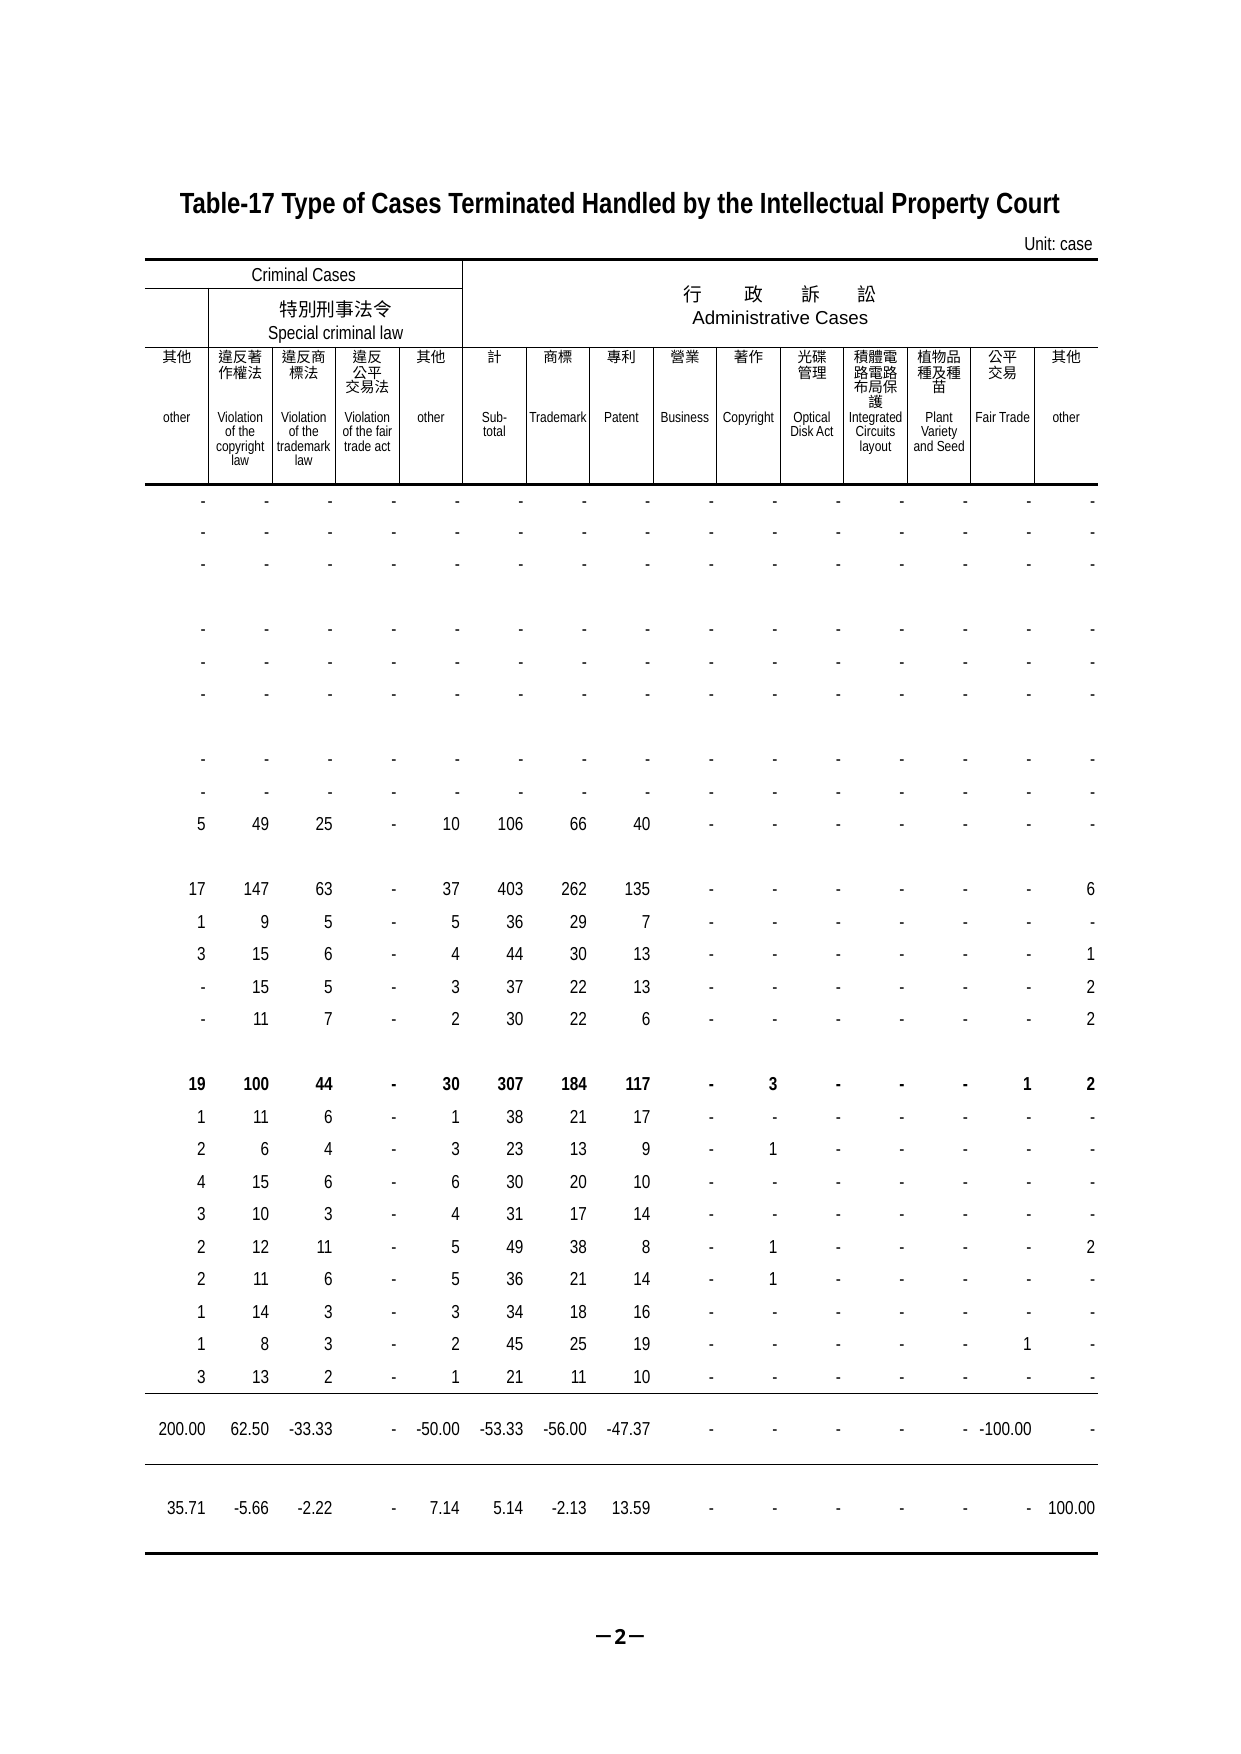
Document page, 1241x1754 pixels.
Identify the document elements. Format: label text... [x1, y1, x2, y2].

table_cell 14 [208, 1295, 272, 1328]
table_cell - [1034, 808, 1098, 840]
table_cell - [907, 873, 971, 905]
table_cell 106 [463, 808, 526, 840]
table_cell [272, 580, 335, 613]
table_cell 12 [208, 1230, 272, 1263]
table_cell [716, 580, 780, 613]
table_cell 11 [208, 1003, 272, 1035]
table_cell 專利 Patent [590, 348, 653, 483]
table_cell [716, 1035, 780, 1068]
table_cell - [653, 1230, 716, 1263]
table_cell - [907, 1230, 971, 1263]
table_cell - [971, 645, 1034, 678]
table_cell 2 [1034, 970, 1098, 1003]
table_cell [145, 840, 208, 873]
table_cell 10 [208, 1198, 272, 1230]
table_cell [1034, 580, 1098, 613]
table_cell - [653, 1465, 716, 1552]
table_cell 13 [590, 938, 653, 970]
table_cell 49 [208, 808, 272, 840]
table_cell - [971, 1198, 1034, 1230]
table_cell - [399, 775, 462, 808]
table_cell - [907, 1068, 971, 1100]
table_cell - [780, 678, 843, 710]
table_cell [463, 580, 526, 613]
table_cell - [653, 1360, 716, 1393]
table_cell 6 [399, 1165, 462, 1198]
table_cell -2.22 [272, 1465, 335, 1552]
table_cell 1 [1034, 938, 1098, 970]
table_cell - [907, 486, 971, 515]
table_cell 200.00 [145, 1394, 208, 1463]
table_cell 營業 Business [654, 348, 716, 483]
table_header 行 政 訴 訟 Administrative Cases [463, 261, 1098, 347]
table_cell - [780, 1133, 843, 1165]
table_cell 5 [399, 1263, 462, 1295]
table_cell - [971, 486, 1034, 515]
table_cell - [272, 548, 335, 580]
table_cell - [907, 905, 971, 938]
table_cell - [653, 1263, 716, 1295]
table_cell - [335, 548, 399, 580]
table_cell 23 [463, 1133, 526, 1165]
table_cell - [145, 645, 208, 678]
table_cell - [590, 645, 653, 678]
table_cell [971, 840, 1034, 873]
table_cell - [844, 1465, 907, 1552]
table_cell - [716, 548, 780, 580]
table_cell - [971, 873, 1034, 905]
table_cell - [971, 1360, 1034, 1393]
table_cell 10 [590, 1360, 653, 1393]
table_cell - [1034, 486, 1098, 515]
table_cell - [971, 1263, 1034, 1295]
table_cell - [399, 486, 462, 515]
table_cell [844, 580, 907, 613]
table_cell 1 [716, 1263, 780, 1295]
table_cell - [716, 1198, 780, 1230]
table_cell - [716, 1465, 780, 1552]
table_cell 1 [716, 1230, 780, 1263]
table_cell 1 [145, 1328, 208, 1360]
table_cell 1 [145, 905, 208, 938]
table_cell - [272, 613, 335, 645]
table_cell [971, 1035, 1034, 1068]
table_cell - [590, 743, 653, 775]
table_cell - [780, 1394, 843, 1463]
table_cell - [907, 1328, 971, 1360]
table_cell 1 [971, 1328, 1034, 1360]
table_cell - [653, 873, 716, 905]
table_cell - [208, 678, 272, 710]
table_cell 19 [145, 1068, 208, 1100]
table_cell - [272, 775, 335, 808]
table_cell - [844, 1100, 907, 1133]
table_cell 2 [145, 1133, 208, 1165]
table_cell 3 [399, 1133, 462, 1165]
table_cell - [780, 1198, 843, 1230]
table_cell [272, 840, 335, 873]
table_cell - [1034, 515, 1098, 548]
table_cell - [716, 905, 780, 938]
table_cell - [653, 938, 716, 970]
table_cell - [716, 873, 780, 905]
table_cell 19 [590, 1328, 653, 1360]
table_cell 30 [463, 1165, 526, 1198]
table_cell - [272, 645, 335, 678]
table_cell [208, 580, 272, 613]
table_cell - [526, 678, 589, 710]
table_cell - [335, 1360, 399, 1393]
table_cell 積體電 路電路 布局保 護 Integrated Circuits layout [844, 348, 907, 483]
table_cell - [335, 905, 399, 938]
table_cell - [272, 678, 335, 710]
table_cell - [653, 486, 716, 515]
table_cell 計 Sub- total [463, 348, 526, 483]
table_cell - [526, 775, 589, 808]
table_cell - [844, 1133, 907, 1165]
table_cell 6 [590, 1003, 653, 1035]
table_cell - [780, 1328, 843, 1360]
table_cell 2 [399, 1003, 462, 1035]
table_cell - [716, 938, 780, 970]
table_cell - [653, 1394, 716, 1463]
table_cell 63 [272, 873, 335, 905]
table_cell - [971, 613, 1034, 645]
table_cell 2 [1034, 1230, 1098, 1263]
table_cell - [208, 613, 272, 645]
table_cell - [844, 1165, 907, 1198]
table_cell [335, 1035, 399, 1068]
table_cell - [716, 1328, 780, 1360]
table_cell - [145, 486, 208, 515]
table_cell - [716, 1360, 780, 1393]
table_cell - [335, 1465, 399, 1552]
table_cell - [208, 775, 272, 808]
table_cell - [399, 678, 462, 710]
table_cell - [780, 775, 843, 808]
table_cell - [780, 1295, 843, 1328]
table_cell [272, 1035, 335, 1068]
table_cell 8 [208, 1328, 272, 1360]
table_cell 25 [526, 1328, 589, 1360]
table_cell [399, 840, 462, 873]
table_cell - [971, 515, 1034, 548]
table_cell - [590, 678, 653, 710]
table_cell [463, 710, 526, 743]
table_cell - [971, 1465, 1034, 1552]
table_cell - [1034, 1263, 1098, 1295]
table_cell - [208, 486, 272, 515]
table_cell - [844, 1394, 907, 1463]
table_cell - [335, 743, 399, 775]
table_cell 8 [590, 1230, 653, 1263]
table_cell - [335, 970, 399, 1003]
table_cell 38 [463, 1100, 526, 1133]
table_cell - [335, 1295, 399, 1328]
table_cell [1034, 710, 1098, 743]
table_cell 11 [526, 1360, 589, 1393]
table_cell 違反 公平 交易法 Violation of the fair trade act [336, 348, 399, 483]
table_cell 10 [590, 1165, 653, 1198]
table_cell - [844, 1230, 907, 1263]
table_cell [590, 840, 653, 873]
table_cell [653, 1035, 716, 1068]
table_cell 100 [208, 1068, 272, 1100]
table_cell - [971, 905, 1034, 938]
table_cell 5 [399, 905, 462, 938]
table_cell - [971, 1165, 1034, 1198]
table_cell 30 [526, 938, 589, 970]
table_cell 6 [208, 1133, 272, 1165]
table_cell [590, 580, 653, 613]
table_cell 其他 other [1035, 348, 1098, 483]
table_cell - [907, 1100, 971, 1133]
table_cell [208, 710, 272, 743]
table_cell - [780, 1165, 843, 1198]
table_cell - [716, 1295, 780, 1328]
table_cell 3 [145, 1198, 208, 1230]
table_cell 2 [1034, 1068, 1098, 1100]
table_cell [780, 1035, 843, 1068]
table_cell - [780, 548, 843, 580]
table_cell - [844, 1328, 907, 1360]
table_cell - [844, 1003, 907, 1035]
table_cell - [1034, 1295, 1098, 1328]
table_cell 37 [399, 873, 462, 905]
table_cell - [1034, 613, 1098, 645]
table_cell - [590, 548, 653, 580]
table_cell - [907, 1295, 971, 1328]
table_cell - [907, 938, 971, 970]
table_cell - [716, 613, 780, 645]
table_cell - [780, 645, 843, 678]
table_cell 著作 Copyright [717, 348, 780, 483]
table_cell - [526, 743, 589, 775]
table_cell [463, 1035, 526, 1068]
table_cell 其他 other [400, 348, 462, 483]
table_cell - [526, 645, 589, 678]
table_cell 1 [145, 1100, 208, 1133]
table_cell - [716, 808, 780, 840]
table_cell 違反著 作權法 Violation of the copyright law [209, 348, 272, 483]
table_cell - [1034, 1328, 1098, 1360]
table_cell 22 [526, 1003, 589, 1035]
table_cell 商標 Trademark [527, 348, 589, 483]
table_cell 3 [272, 1198, 335, 1230]
table_cell 403 [463, 873, 526, 905]
table_cell 植物品 種及種 苗 Plant Variety and Seed [908, 348, 970, 483]
table_cell - [653, 645, 716, 678]
table_cell [526, 1035, 589, 1068]
table_cell [335, 710, 399, 743]
table_cell - [971, 938, 1034, 970]
table_cell - [971, 1100, 1034, 1133]
table_cell 2 [399, 1328, 462, 1360]
table_cell - [272, 515, 335, 548]
table_cell - [844, 1263, 907, 1295]
table_cell 13 [526, 1133, 589, 1165]
table_cell 10 [399, 808, 462, 840]
table_cell - [399, 743, 462, 775]
table_cell - [907, 613, 971, 645]
table_cell - [844, 808, 907, 840]
table_cell 35.71 [145, 1465, 208, 1552]
table_cell - [463, 613, 526, 645]
table_cell 31 [463, 1198, 526, 1230]
table_cell 1 [716, 1133, 780, 1165]
table_cell 147 [208, 873, 272, 905]
table_cell 14 [590, 1263, 653, 1295]
table_cell - [335, 1328, 399, 1360]
table_cell 其他 other [145, 348, 208, 483]
table_cell 2 [145, 1230, 208, 1263]
table_cell - [335, 775, 399, 808]
table_cell [463, 840, 526, 873]
table_cell 36 [463, 1263, 526, 1295]
table_cell - [335, 645, 399, 678]
table_cell 6 [272, 938, 335, 970]
table_cell [780, 710, 843, 743]
table_cell - [844, 743, 907, 775]
table_cell - [335, 1263, 399, 1295]
table_cell - [844, 1198, 907, 1230]
table_cell 30 [399, 1068, 462, 1100]
table_cell - [653, 1068, 716, 1100]
table_cell - [335, 678, 399, 710]
table_cell 4 [399, 1198, 462, 1230]
table_cell 262 [526, 873, 589, 905]
table_cell - [335, 515, 399, 548]
table_cell - [335, 873, 399, 905]
table_cell - [716, 486, 780, 515]
table_cell 62.50 [208, 1394, 272, 1463]
table_cell - [907, 1394, 971, 1463]
table_cell - [844, 515, 907, 548]
table_cell - [780, 905, 843, 938]
table_cell 11 [208, 1263, 272, 1295]
table_cell - [145, 970, 208, 1003]
table_cell - [780, 873, 843, 905]
table_cell - [335, 1068, 399, 1100]
table_cell - [971, 743, 1034, 775]
table_cell [653, 710, 716, 743]
table_cell - [971, 1295, 1034, 1328]
table_cell - [780, 486, 843, 515]
table_cell -2.13 [526, 1465, 589, 1552]
table_cell 1 [399, 1360, 462, 1393]
table_cell - [907, 548, 971, 580]
table_cell - [335, 613, 399, 645]
table_cell - [971, 1133, 1034, 1165]
table_cell - [653, 1100, 716, 1133]
table_cell [844, 1035, 907, 1068]
table_cell - [907, 645, 971, 678]
table_cell - [780, 1003, 843, 1035]
table_cell -50.00 [399, 1394, 462, 1463]
table_cell - [844, 1360, 907, 1393]
table_cell 30 [463, 1003, 526, 1035]
table_cell 3 [145, 938, 208, 970]
table_cell - [399, 548, 462, 580]
table_cell - [1034, 1165, 1098, 1198]
table_cell 14 [590, 1198, 653, 1230]
table_cell - [653, 1165, 716, 1198]
table_cell [526, 840, 589, 873]
table_cell - [780, 1230, 843, 1263]
table_cell - [844, 645, 907, 678]
table_cell - [907, 1465, 971, 1552]
table_cell - [844, 678, 907, 710]
table_cell - [971, 970, 1034, 1003]
table_cell 4 [272, 1133, 335, 1165]
table_cell [907, 840, 971, 873]
table_cell - [653, 905, 716, 938]
table_cell - [716, 775, 780, 808]
table_cell - [653, 678, 716, 710]
table_cell - [526, 515, 589, 548]
table_cell - [971, 808, 1034, 840]
table_cell - [844, 613, 907, 645]
table_cell - [780, 1068, 843, 1100]
table_cell 45 [463, 1328, 526, 1360]
table_cell 17 [590, 1100, 653, 1133]
table_cell [145, 580, 208, 613]
table_cell 22 [526, 970, 589, 1003]
table_cell - [716, 1100, 780, 1133]
table_cell [653, 580, 716, 613]
table_cell 307 [463, 1068, 526, 1100]
table_cell - [780, 743, 843, 775]
table_cell [526, 580, 589, 613]
table_cell 135 [590, 873, 653, 905]
table_cell - [780, 613, 843, 645]
table_cell 1 [399, 1100, 462, 1133]
table_cell 17 [526, 1198, 589, 1230]
table_cell - [780, 1263, 843, 1295]
table_cell - [653, 1133, 716, 1165]
table_cell - [463, 548, 526, 580]
table_cell - [399, 645, 462, 678]
table_cell - [907, 775, 971, 808]
table_cell 15 [208, 970, 272, 1003]
table_cell - [653, 1003, 716, 1035]
table_header Criminal Cases [145, 261, 462, 288]
table_cell - [780, 970, 843, 1003]
table_cell [335, 840, 399, 873]
table_cell - [653, 1198, 716, 1230]
table_cell 3 [399, 970, 462, 1003]
table_cell 38 [526, 1230, 589, 1263]
table_cell 違反商 標法 Violation of the trademark law [273, 348, 335, 483]
table_cell - [1034, 775, 1098, 808]
table_cell [971, 580, 1034, 613]
table_cell 21 [526, 1100, 589, 1133]
table_cell - [971, 1230, 1034, 1263]
table_cell [907, 1035, 971, 1068]
table_cell - [716, 1003, 780, 1035]
table_cell [653, 840, 716, 873]
table_cell - [145, 743, 208, 775]
table_cell - [716, 1394, 780, 1463]
table_cell - [907, 678, 971, 710]
table_cell - [907, 808, 971, 840]
table_cell 44 [272, 1068, 335, 1100]
table_cell - [907, 1003, 971, 1035]
table_cell 17 [145, 873, 208, 905]
table_cell 15 [208, 1165, 272, 1198]
table_cell [971, 710, 1034, 743]
table_cell -33.33 [272, 1394, 335, 1463]
table_cell - [463, 678, 526, 710]
table_cell - [971, 775, 1034, 808]
table_cell [844, 710, 907, 743]
table_cell 5 [399, 1230, 462, 1263]
table_cell - [335, 1230, 399, 1263]
table_cell - [1034, 1133, 1098, 1165]
table_cell [1034, 840, 1098, 873]
table_cell - [844, 775, 907, 808]
table_cell - [1034, 1198, 1098, 1230]
table_cell - [463, 645, 526, 678]
table_cell - [526, 613, 589, 645]
table_cell [208, 840, 272, 873]
table_cell [1034, 1035, 1098, 1068]
table_cell - [1034, 1100, 1098, 1133]
table_cell - [335, 1198, 399, 1230]
table_cell [399, 580, 462, 613]
table_cell -56.00 [526, 1394, 589, 1463]
table_cell - [335, 1003, 399, 1035]
table_cell [145, 1035, 208, 1068]
table_cell - [1034, 905, 1098, 938]
table_cell - [590, 775, 653, 808]
table_cell 11 [272, 1230, 335, 1263]
table_cell [907, 580, 971, 613]
table_cell - [653, 970, 716, 1003]
table_cell 2 [145, 1263, 208, 1295]
table_cell [780, 840, 843, 873]
table_cell 6 [272, 1100, 335, 1133]
table_cell 5 [145, 808, 208, 840]
table_cell - [907, 1165, 971, 1198]
table_cell - [145, 613, 208, 645]
table_cell - [463, 775, 526, 808]
table_cell - [399, 515, 462, 548]
text Unit: case [148, 221, 1092, 258]
table_cell 13 [590, 970, 653, 1003]
table_cell [590, 710, 653, 743]
table_cell 13.59 [590, 1465, 653, 1552]
table_cell - [145, 775, 208, 808]
table_cell - [526, 486, 589, 515]
table_cell -47.37 [590, 1394, 653, 1463]
table_cell 1 [971, 1068, 1034, 1100]
table_cell - [653, 1328, 716, 1360]
table_cell [145, 289, 208, 347]
table_cell - [971, 548, 1034, 580]
table_cell - [145, 515, 208, 548]
table_cell -5.66 [208, 1465, 272, 1552]
table_cell 16 [590, 1295, 653, 1328]
table_cell 3 [145, 1360, 208, 1393]
table_cell 5.14 [463, 1465, 526, 1552]
table_cell 特別刑事法令 Special criminal law [209, 289, 462, 347]
table_cell 7 [590, 905, 653, 938]
table_cell - [335, 938, 399, 970]
table_cell - [907, 1263, 971, 1295]
table_cell 6 [1034, 873, 1098, 905]
table_cell [399, 1035, 462, 1068]
table_cell - [716, 645, 780, 678]
table_cell - [335, 1133, 399, 1165]
table_cell - [844, 938, 907, 970]
table_cell 21 [463, 1360, 526, 1393]
table_cell 184 [526, 1068, 589, 1100]
table_cell - [716, 678, 780, 710]
table_cell 21 [526, 1263, 589, 1295]
table_cell 9 [208, 905, 272, 938]
table_cell - [907, 515, 971, 548]
table_cell [335, 580, 399, 613]
table_cell - [971, 1003, 1034, 1035]
table_cell 6 [272, 1263, 335, 1295]
table_cell - [844, 486, 907, 515]
table_cell - [145, 548, 208, 580]
table_cell - [844, 970, 907, 1003]
table_cell - [844, 873, 907, 905]
table_cell - [145, 1003, 208, 1035]
table_cell - [844, 1295, 907, 1328]
table_cell - [653, 775, 716, 808]
table_cell 5 [272, 905, 335, 938]
table_cell [716, 840, 780, 873]
table_cell - [208, 645, 272, 678]
table_cell - [1034, 548, 1098, 580]
table_cell - [971, 678, 1034, 710]
table_cell 117 [590, 1068, 653, 1100]
table_cell - [780, 1100, 843, 1133]
table_cell - [716, 970, 780, 1003]
table_cell 49 [463, 1230, 526, 1263]
table_cell 公平 交易 Fair Trade [971, 348, 1034, 483]
table_cell 11 [208, 1100, 272, 1133]
table_cell -100.00 [971, 1394, 1034, 1463]
table_cell - [1034, 645, 1098, 678]
table_cell - [780, 1465, 843, 1552]
table_cell [907, 710, 971, 743]
table_cell -53.33 [463, 1394, 526, 1463]
table_cell 100.00 [1034, 1465, 1098, 1552]
table_cell - [907, 1360, 971, 1393]
text Table-17 Type of Cases Terminated Handled by the Intellectual Property Court [148, 183, 1092, 221]
table_cell - [844, 1068, 907, 1100]
table_cell - [716, 1165, 780, 1198]
table_cell 3 [399, 1295, 462, 1328]
table_cell - [463, 743, 526, 775]
table_cell - [653, 808, 716, 840]
table_cell - [716, 515, 780, 548]
table_cell - [907, 1198, 971, 1230]
table_cell 15 [208, 938, 272, 970]
table_cell - [780, 1360, 843, 1393]
table_cell - [463, 486, 526, 515]
table_cell - [208, 548, 272, 580]
table_cell [399, 710, 462, 743]
table_cell - [653, 548, 716, 580]
table_cell - [208, 743, 272, 775]
table_cell - [590, 613, 653, 645]
table_cell 9 [590, 1133, 653, 1165]
table_cell - [335, 1394, 399, 1463]
table_cell - [335, 808, 399, 840]
table_cell - [653, 613, 716, 645]
table_cell - [653, 743, 716, 775]
table_cell [844, 840, 907, 873]
table_cell 5 [272, 970, 335, 1003]
table_cell - [1034, 1360, 1098, 1393]
table_cell - [907, 743, 971, 775]
table_cell 37 [463, 970, 526, 1003]
table_cell 34 [463, 1295, 526, 1328]
table_cell - [335, 1100, 399, 1133]
table_cell 4 [145, 1165, 208, 1198]
table_cell - [653, 1295, 716, 1328]
table_cell - [907, 1133, 971, 1165]
table_cell - [716, 743, 780, 775]
table_cell - [208, 515, 272, 548]
table_cell [208, 1035, 272, 1068]
table_cell - [399, 613, 462, 645]
table_cell - [1034, 678, 1098, 710]
table_cell 7 [272, 1003, 335, 1035]
table_cell 1 [145, 1295, 208, 1328]
table_cell - [844, 905, 907, 938]
table_cell - [526, 548, 589, 580]
table_cell 3 [272, 1328, 335, 1360]
table_cell 2 [1034, 1003, 1098, 1035]
table_cell [145, 710, 208, 743]
table_cell 29 [526, 905, 589, 938]
table_cell - [844, 548, 907, 580]
table_cell - [653, 515, 716, 548]
table_cell - [272, 743, 335, 775]
table_cell - [907, 970, 971, 1003]
table_cell [780, 580, 843, 613]
table_cell [590, 1035, 653, 1068]
table_cell 6 [272, 1165, 335, 1198]
table_cell 44 [463, 938, 526, 970]
table_cell 18 [526, 1295, 589, 1328]
table_cell 25 [272, 808, 335, 840]
table_cell 4 [399, 938, 462, 970]
table_cell - [1034, 1394, 1098, 1463]
table_cell 20 [526, 1165, 589, 1198]
table_cell 光碟 管理 Optical Disk Act [781, 348, 843, 483]
table_cell - [590, 486, 653, 515]
table_cell 7.14 [399, 1465, 462, 1552]
table_cell - [1034, 743, 1098, 775]
table_cell - [463, 515, 526, 548]
table_cell 13 [208, 1360, 272, 1393]
table_cell - [272, 486, 335, 515]
table_cell 36 [463, 905, 526, 938]
table_cell [526, 710, 589, 743]
table_cell [716, 710, 780, 743]
table_cell 2 [272, 1360, 335, 1393]
table_cell 3 [272, 1295, 335, 1328]
table_cell 66 [526, 808, 589, 840]
table_cell - [335, 486, 399, 515]
table_cell - [780, 808, 843, 840]
table_cell - [335, 1165, 399, 1198]
table_cell - [780, 938, 843, 970]
table_cell - [145, 678, 208, 710]
table_cell 40 [590, 808, 653, 840]
table_cell - [590, 515, 653, 548]
table_cell [272, 710, 335, 743]
table_cell 3 [716, 1068, 780, 1100]
table_cell - [780, 515, 843, 548]
